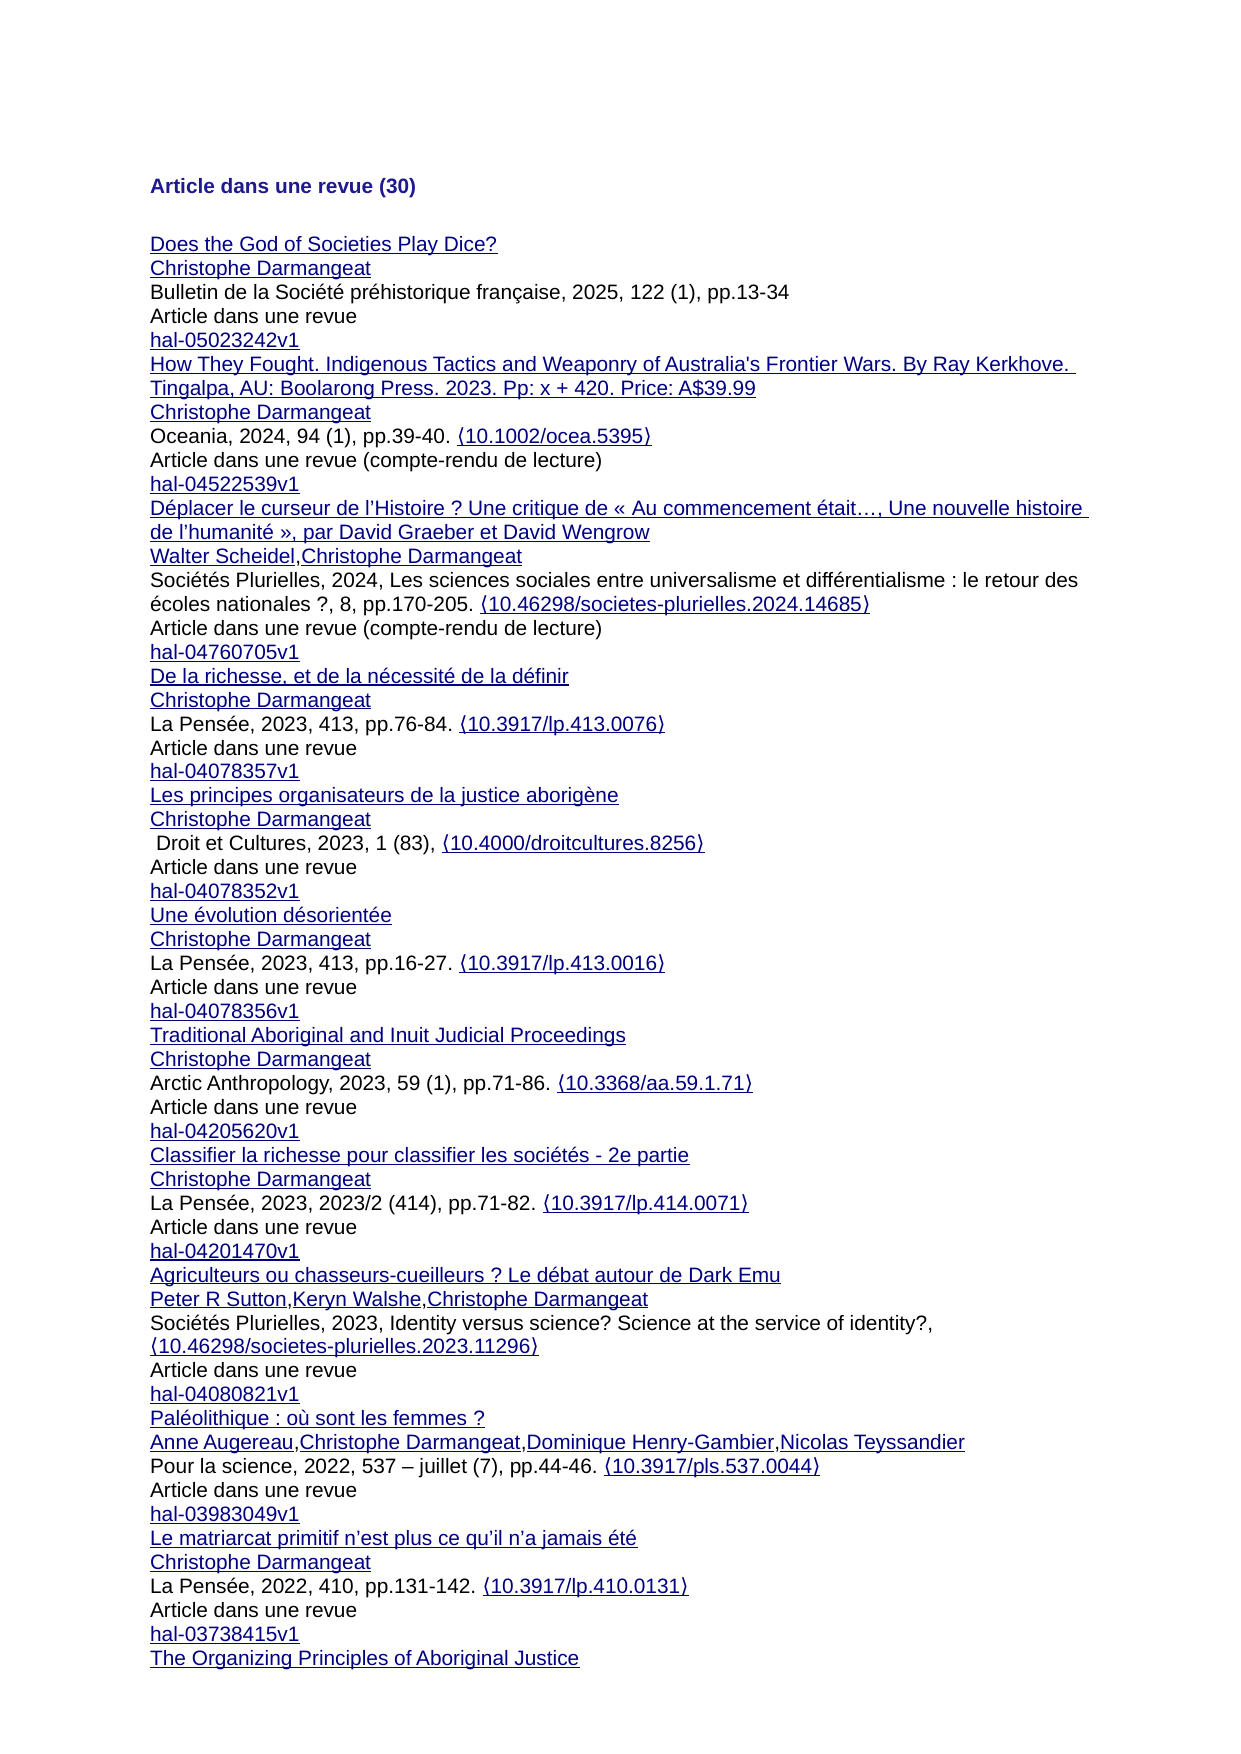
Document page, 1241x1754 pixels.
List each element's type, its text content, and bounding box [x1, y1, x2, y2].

table_cell How They Fought. Indigenous Tactics and Weaponry of Australia's Frontier Wars. By Ray Kerkhove. Tingalpa, AU: Boolarong Press. 2023. Pp: x + 420. Price: A$39.99 Christophe Darmangeat Oceania, 2024, 94 (1), pp.39-40. ⟨10.1002/ocea.5395⟩ Article dans une revue (compte-rendu de lecture) hal-04522539v1 [150, 352, 1090, 496]
table_cell Une évolution désorientée Christophe Darmangeat La Pensée, 2023, 413, pp.16-27. ⟨10.3917/lp.413.0016⟩ Article dans une revue hal-04078356v1 [150, 903, 1090, 1023]
table_cell Agriculteurs ou chasseurs-cueilleurs ? Le débat autour de Dark Emu Peter R Sutton,Keryn Walshe,Christophe Darmangeat Sociétés Plurielles, 2023, Identity versus science? Science at the service of identity?, ⟨10.46298/societes-plurielles.2023.11296⟩ Article dans une revue hal-04080821v1 [150, 1263, 1090, 1406]
table_cell Les principes organisateurs de la justice aborigène Christophe Darmangeat Droit et Cultures, 2023, 1 (83), ⟨10.4000/droitcultures.8256⟩ Article dans une revue hal-04078352v1 [150, 783, 1090, 903]
table_cell Le matriarcat primitif n’est plus ce qu’il n’a jamais été Christophe Darmangeat La Pensée, 2022, 410, pp.131-142. ⟨10.3917/lp.410.0131⟩ Article dans une revue hal-03738415v1 [150, 1526, 1090, 1646]
table_cell Classifier la richesse pour classifier les sociétés - 2e partie Christophe Darmangeat La Pensée, 2023, 2023/2 (414), pp.71-82. ⟨10.3917/lp.414.0071⟩ Article dans une revue hal-04201470v1 [150, 1143, 1090, 1262]
subtitle Article dans une revue (30) [150, 174, 1090, 198]
table_cell Déplacer le curseur de l’Histoire ? Une critique de « Au commencement était…, Une nouvelle histoire de l’humanité », par David Graeber et David Wengrow Walter Scheidel,Christophe Darmangeat Sociétés Plurielles, 2024, Les sciences sociales entre universalisme et différentialisme : le retour des écoles nationales ?, 8, pp.170-205. ⟨10.46298/societes-plurielles.2024.14685⟩ Article dans une revue (compte-rendu de lecture) hal-04760705v1 [150, 496, 1090, 663]
table_cell De la richesse, et de la nécessité de la définir Christophe Darmangeat La Pensée, 2023, 413, pp.76-84. ⟨10.3917/lp.413.0076⟩ Article dans une revue hal-04078357v1 [150, 664, 1090, 783]
table_cell Paléolithique : où sont les femmes ? Anne Augereau,Christophe Darmangeat,Dominique Henry-Gambier,Nicolas Teyssandier Pour la science, 2022, 537 – juillet (7), pp.44-46. ⟨10.3917/pls.537.0044⟩ Article dans une revue hal-03983049v1 [150, 1406, 1090, 1526]
table_cell The Organizing Principles of Aboriginal Justice [150, 1646, 1090, 1670]
table_cell Traditional Aboriginal and Inuit Judicial Proceedings Christophe Darmangeat Arctic Anthropology, 2023, 59 (1), pp.71-86. ⟨10.3368/aa.59.1.71⟩ Article dans une revue hal-04205620v1 [150, 1023, 1090, 1143]
table_header Does the God of Societies Play Dice? Christophe Darmangeat Bulletin de la Société préhistorique française, 2025, 122 (1), pp.13-34 Article dans une revue hal-05023242v1 [150, 232, 1090, 352]
